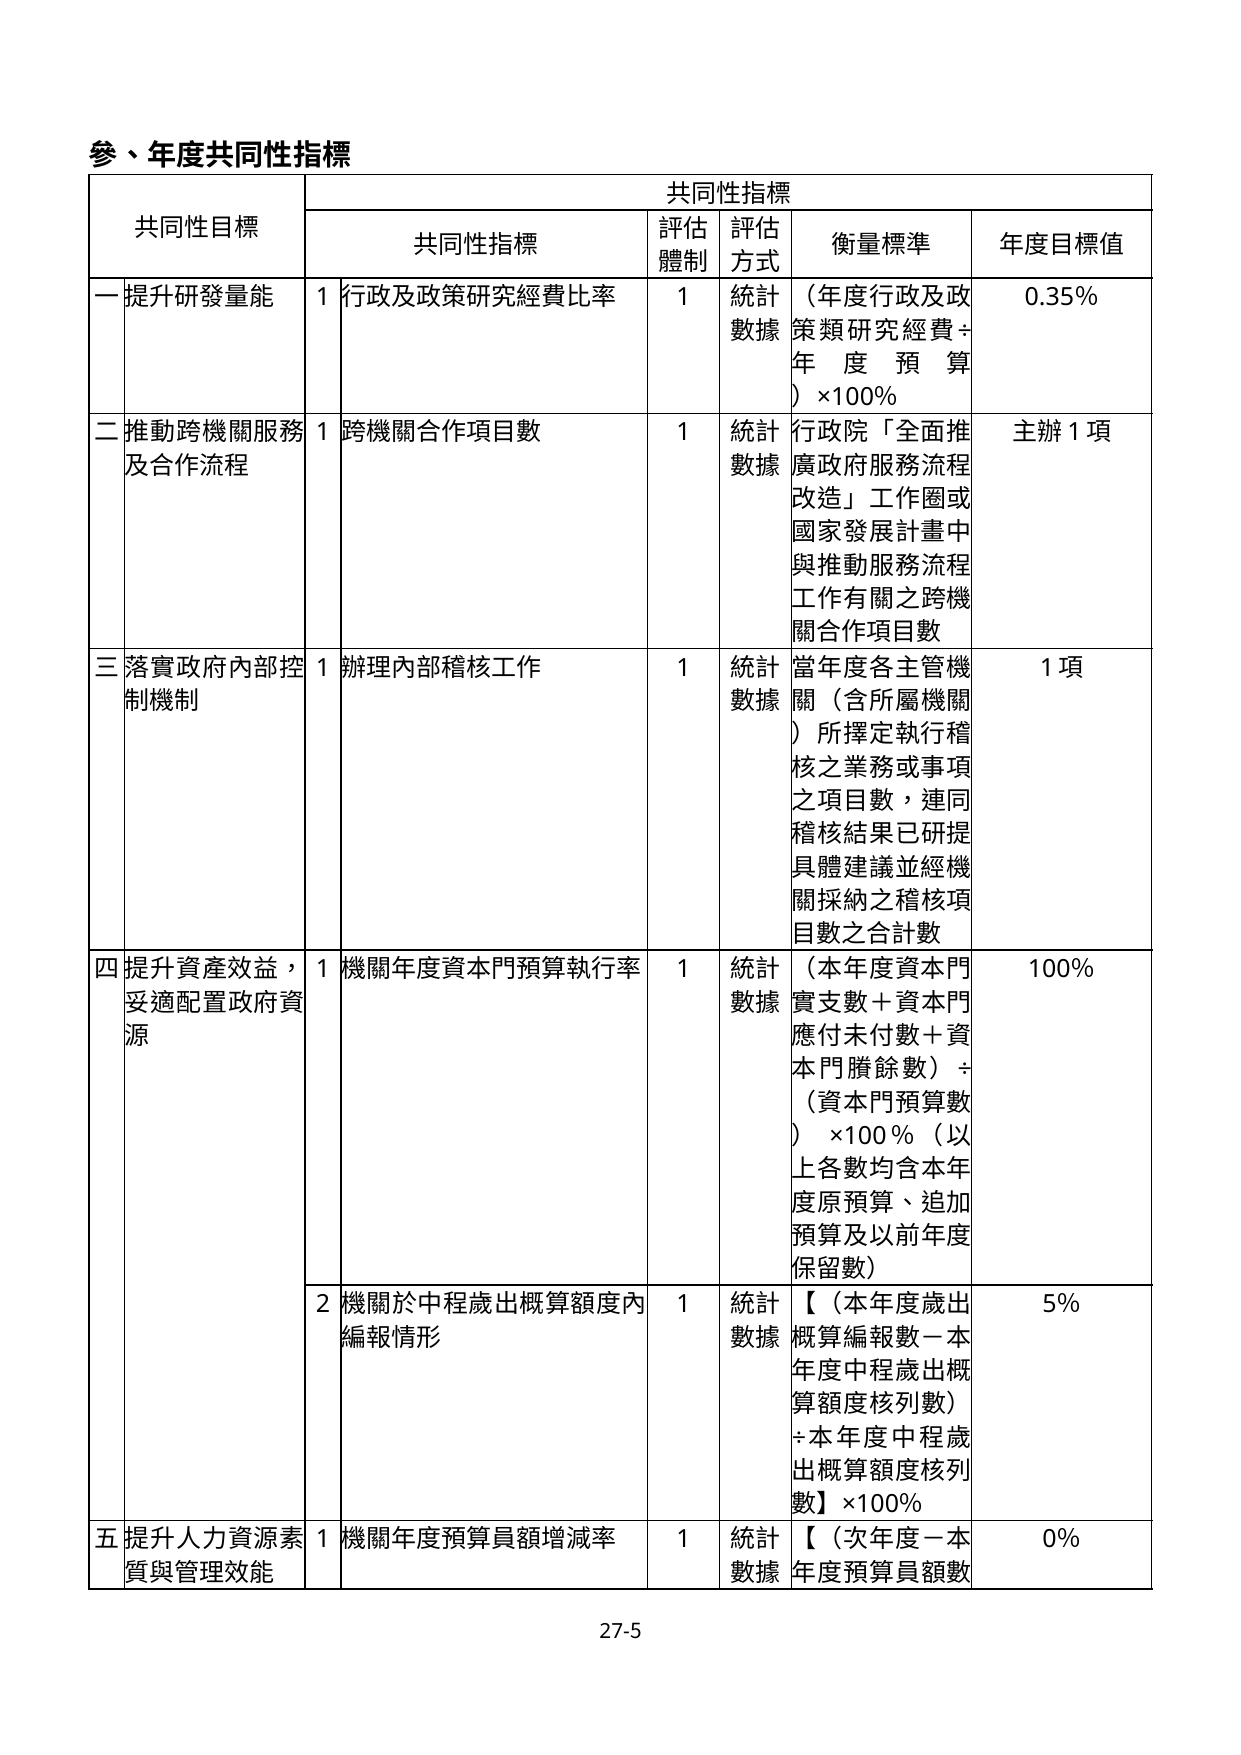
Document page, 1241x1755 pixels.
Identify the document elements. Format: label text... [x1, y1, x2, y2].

table_cell 主辦1項 [972, 414, 1151, 647]
table_cell 機關年度資本門預算執行率 [342, 951, 647, 1284]
table_cell 1 [306, 649, 340, 949]
table_cell 統計數據 [720, 1521, 791, 1588]
table_cell 四 [90, 951, 124, 1519]
table_cell 落實政府內部控制機制 [125, 649, 304, 949]
table_cell 1 [648, 951, 719, 1284]
table_cell 評估 方式 [720, 211, 791, 277]
table_cell 行政院「全面推廣政府服務流程改造」工作圈或國家發展計畫中與推動服務流程工作有關之跨機關合作項目數 [792, 414, 971, 647]
text 參、年度共同性指標 [89, 132, 1152, 174]
table_cell 5％ [972, 1286, 1151, 1519]
table_cell 機關於中程歲出概算額度內編報情形 [342, 1286, 647, 1519]
table_cell 0.35％ [972, 279, 1151, 412]
table_cell 行政及政策研究經費比率 [342, 279, 647, 412]
table_cell 二 [90, 414, 124, 647]
table_header 共同性指標 [306, 175, 1151, 209]
table_cell 提升人力資源素質與管理效能 [125, 1521, 304, 1588]
table_cell 五 [90, 1521, 124, 1588]
table_cell 1 [306, 951, 340, 1284]
table_cell 共同性指標 [306, 211, 647, 277]
table_cell 衡量標準 [792, 211, 971, 277]
table_cell 1 [306, 1521, 340, 1588]
table_cell 一 [90, 279, 124, 412]
table_cell 當年度各主管機關（含所屬機關）所擇定執行稽核之業務或事項之項目數，連同稽核結果已研提具體建議並經機關採納之稽核項目數之合計數 [792, 649, 971, 949]
table_cell 評估 體制 [648, 211, 719, 277]
table_cell 統計數據 [720, 1286, 791, 1519]
table_cell 統計數據 [720, 649, 791, 949]
table_cell 年度目標值 [972, 211, 1151, 277]
table_cell 1 [648, 1521, 719, 1588]
table_cell 跨機關合作項目數 [342, 414, 647, 647]
table_cell 機關年度預算員額增減率 [342, 1521, 647, 1588]
table_cell 辦理內部稽核工作 [342, 649, 647, 949]
table_cell 統計數據 [720, 951, 791, 1284]
table_cell 0％ [972, 1521, 1151, 1588]
table_cell 提升研發量能 [125, 279, 304, 412]
table_cell 【（次年度－本年度預算員額數 [792, 1521, 971, 1588]
table_cell 1項 [972, 649, 1151, 949]
table_cell 100％ [972, 951, 1151, 1284]
table_cell 提升資產效益，妥適配置政府資源 [125, 951, 304, 1519]
table_cell 推動跨機關服務及合作流程 [125, 414, 304, 647]
table_cell 1 [648, 649, 719, 949]
table_cell 2 [306, 1286, 340, 1519]
table_header 共同性目標 [90, 175, 304, 277]
table_cell 統計數據 [720, 279, 791, 412]
table_cell 1 [648, 1286, 719, 1519]
table_cell 統計數據 [720, 414, 791, 647]
table_cell （本年度資本門實支數＋資本門應付未付數＋資本門賸餘數）÷（資本門預算數） ×100％（以上各數均含本年度原預算、追加預算及以前年度保留數） [792, 951, 971, 1284]
table_cell 【（本年度歲出概算編報數－本年度中程歲出概算額度核列數）÷本年度中程歲出概算額度核列數】×100％ [792, 1286, 971, 1519]
table_cell 1 [306, 414, 340, 647]
table_cell 1 [648, 279, 719, 412]
table_cell （年度行政及政策類研究經費÷年度預算）×100％ [792, 279, 971, 412]
table_cell 三 [90, 649, 124, 949]
table_cell 1 [306, 279, 340, 412]
table_cell 1 [648, 414, 719, 647]
